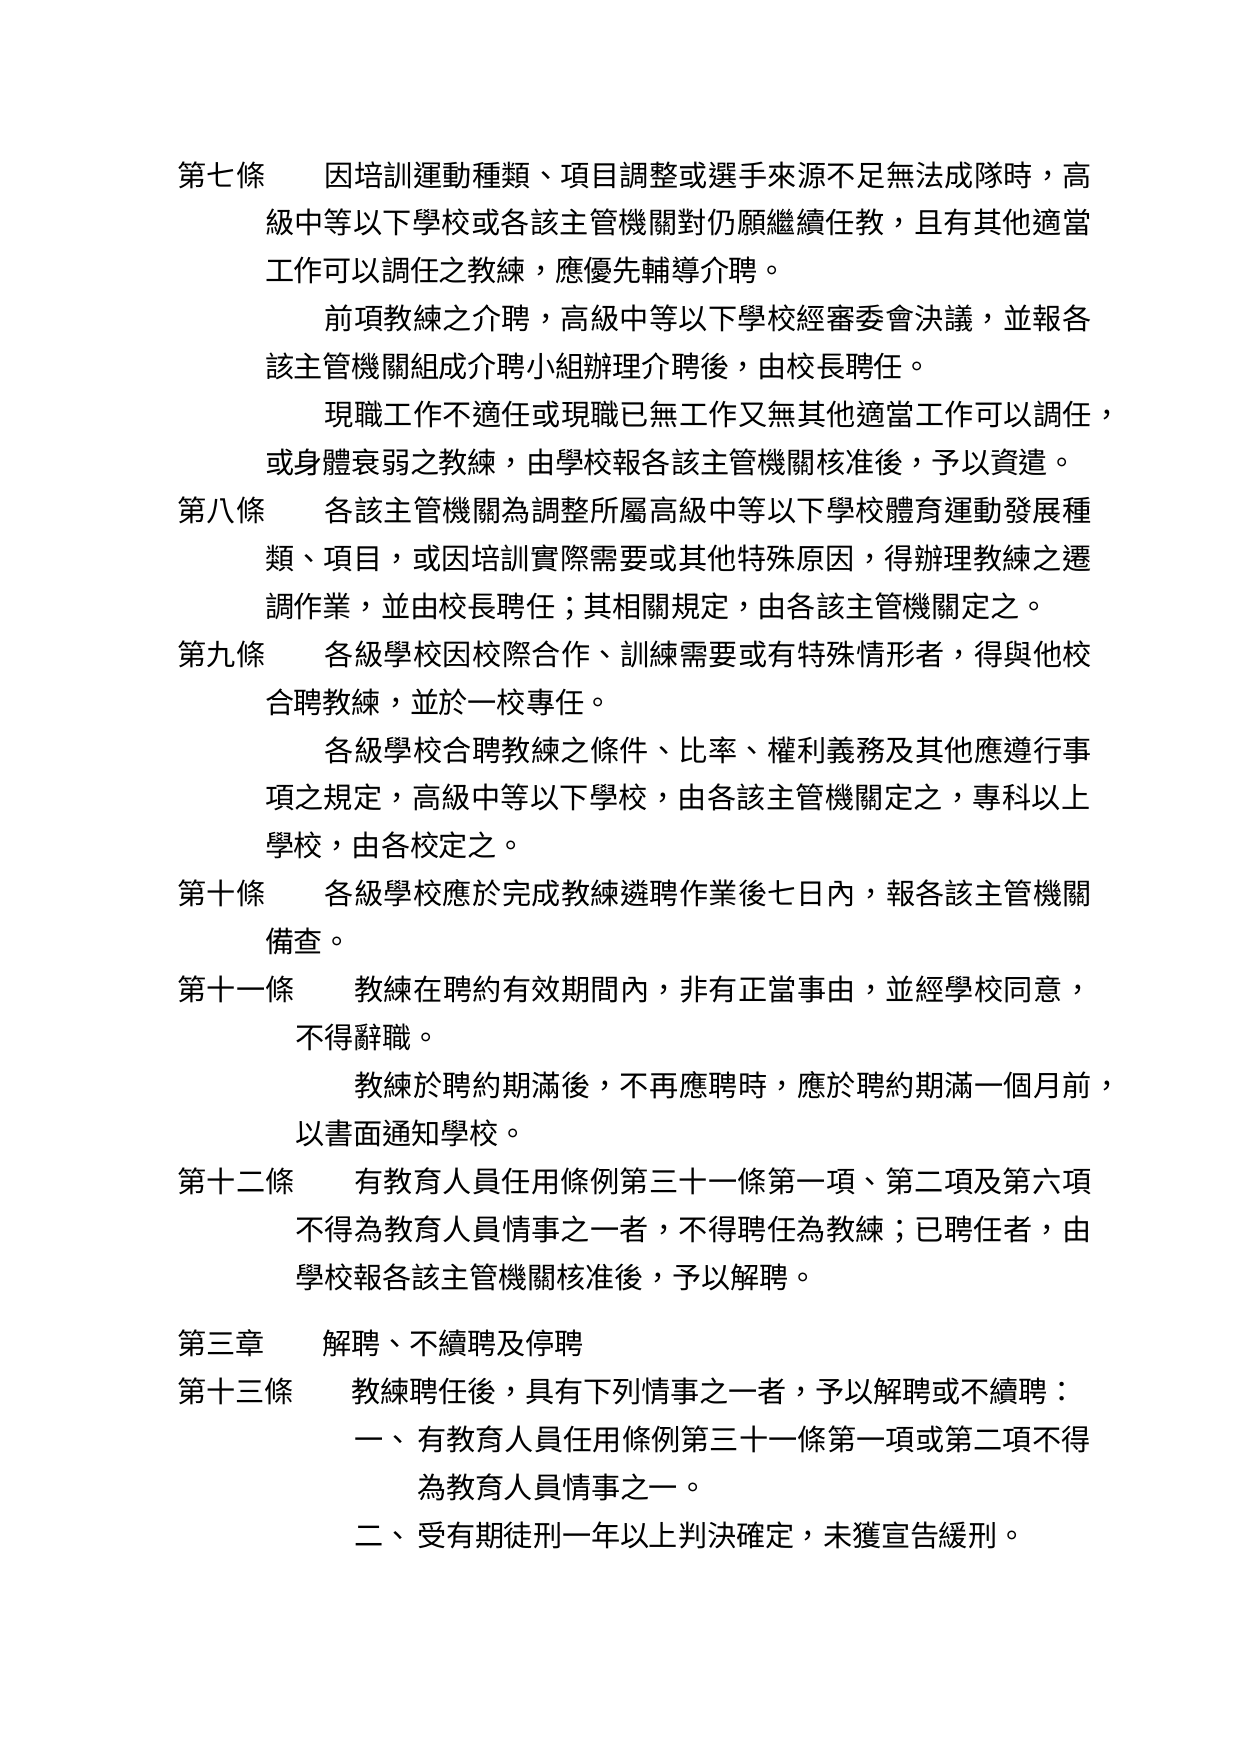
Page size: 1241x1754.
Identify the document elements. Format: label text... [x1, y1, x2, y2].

text 第七條 因培訓運動種類、項目調整或選手來源不足無法成隊時，高級中等以下學校或各該主管機關對仍願繼續任教，且有其他適當工作可以調任之教練，應優先輔導介聘。 [177, 148, 1092, 291]
text 第九條 各級學校因校際合作、訓練需要或有特殊情形者，得與他校合聘教練，並於一校專任。 [177, 627, 1092, 723]
text 第三章 解聘、不續聘及停聘 [177, 1316, 1092, 1364]
list 有教育人員任用條例第三十一條第一項或第二項不得為教育人員情事之一。 [354, 1412, 1092, 1508]
text 教練於聘約期滿後，不再應聘時，應於聘約期滿一個月前，以書面通知學校。 [295, 1058, 1092, 1154]
list 受有期徒刑一年以上判決確定，未獲宣告緩刑。 [354, 1508, 1092, 1556]
text 第十三條 教練聘任後，具有下列情事之一者，予以解聘或不續聘： [177, 1364, 1092, 1412]
text 各級學校合聘教練之條件、比率、權利義務及其他應遵行事項之規定，高級中等以下學校，由各該主管機關定之，專科以上學校，由各校定之。 [265, 723, 1092, 866]
text 現職工作不適任或現職已無工作又無其他適當工作可以調任，或身體衰弱之教練，由學校報各該主管機關核准後，予以資遣。 [265, 387, 1092, 483]
text 前項教練之介聘，高級中等以下學校經審委會決議，並報各該主管機關組成介聘小組辦理介聘後，由校長聘任。 [265, 291, 1092, 387]
text 第八條 各該主管機關為調整所屬高級中等以下學校體育運動發展種類、項目，或因培訓實際需要或其他特殊原因，得辦理教練之遷調作業，並由校長聘任；其相關規定，由各該主管機關定之。 [177, 483, 1092, 627]
text 第十二條 有教育人員任用條例第三十一條第一項、第二項及第六項不得為教育人員情事之一者，不得聘任為教練；已聘任者，由學校報各該主管機關核准後，予以解聘。 [177, 1154, 1092, 1298]
text 第十一條 教練在聘約有效期間內，非有正當事由，並經學校同意，不得辭職。 [177, 962, 1092, 1058]
text 第十條 各級學校應於完成教練遴聘作業後七日內，報各該主管機關備查。 [177, 866, 1092, 962]
